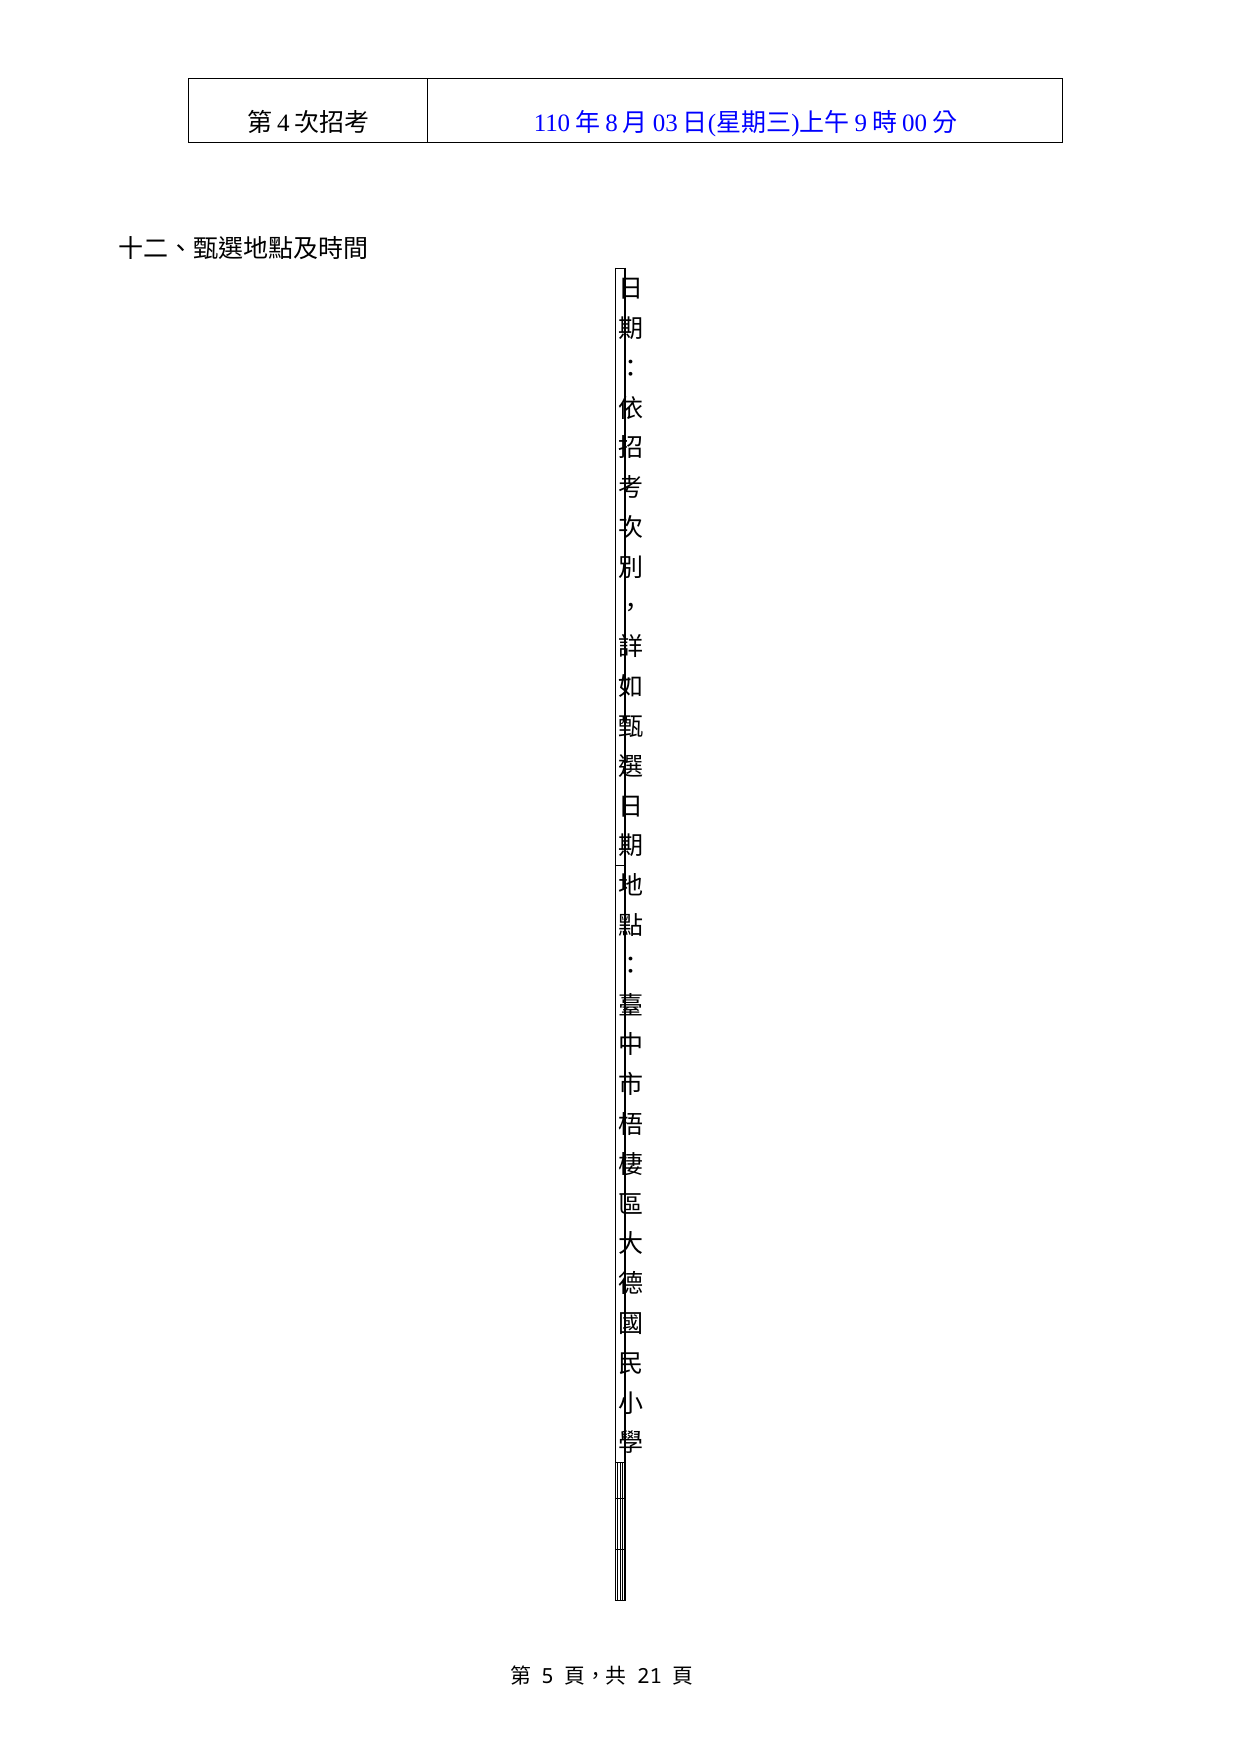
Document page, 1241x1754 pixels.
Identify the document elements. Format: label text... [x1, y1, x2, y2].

table_cell 地點：臺中市梧棲區大德國民小學 [616, 866, 624, 1462]
table_cell 110年8月03日(星期三)上午9時00分 [428, 79, 1062, 142]
table_header 日期：依招考次別，詳如甄選日期 [616, 269, 624, 865]
table_cell 第4次招考 [189, 79, 427, 142]
text 十二、甄選地點及時間 [118, 205, 1122, 268]
